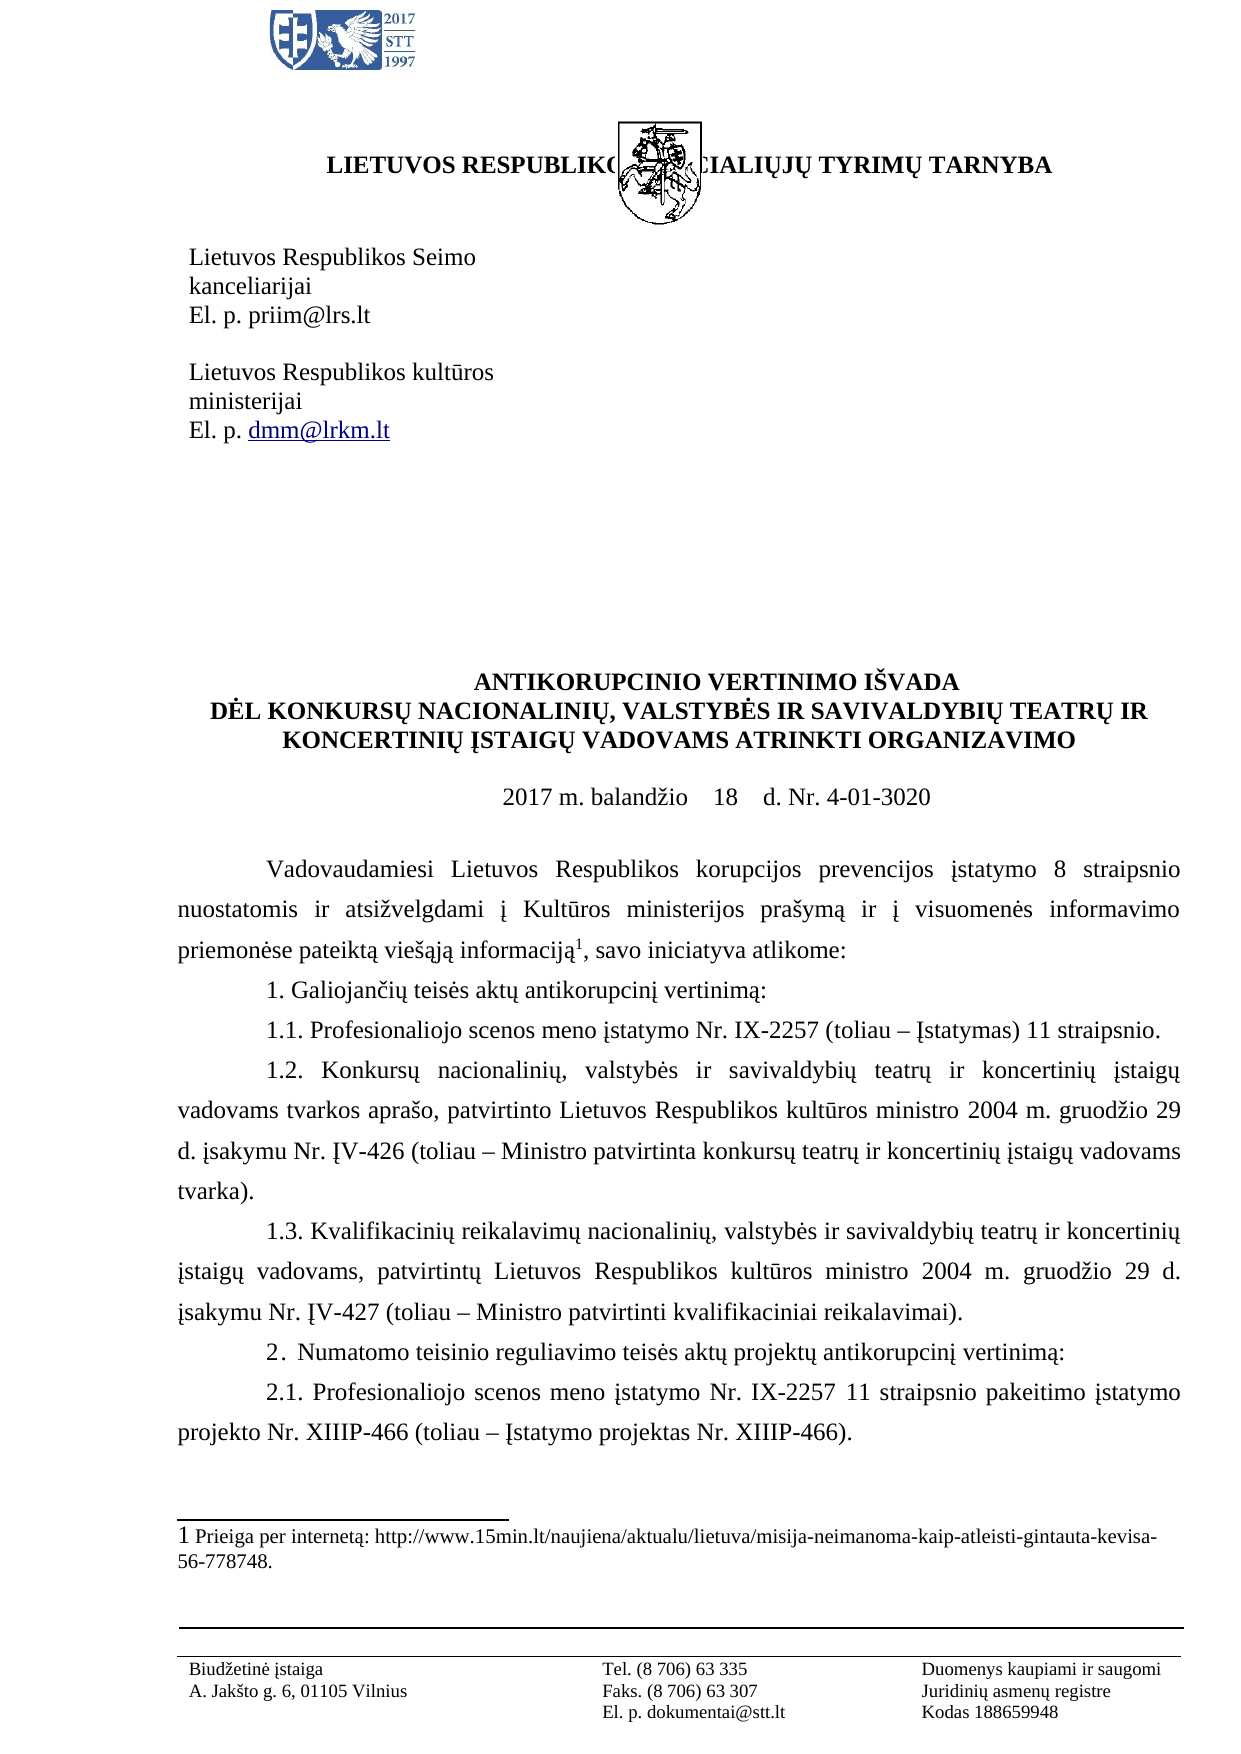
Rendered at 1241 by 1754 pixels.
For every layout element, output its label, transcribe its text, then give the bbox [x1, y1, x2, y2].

table_cell [177, 530, 1202, 552]
table_cell [973, 271, 1202, 530]
table_header LIETUVOS RESPUBLIKOS SPECIALIŲJŲ TYRIMŲ TARNYBA [177, 150, 615, 194]
text 1.3. Kvalifikacinių reikalavimų nacionalinių, valstybės ir savivaldybių teatrų ir koncertinių įstaigų vadovams, patvirtintų Lietuvos Respublikos kultūros ministro 2004 m. gruodžio 29 d. įsakymu Nr. ĮV-427 (toliau – Ministro patvirtinti kvalifikaciniai reikalavimai). [177, 1216, 1181, 1325]
text DĖL KONKURSŲ NACIONALINIŲ, VALSTYBĖS IR SAVIVALDYBIŲ TEATRŲ IR KONCERTINIŲ ĮSTAIGŲ VADOVAMS ATRINKTI ORGANIZAVIMO [177, 696, 1181, 754]
table_cell [177, 194, 1202, 242]
table_cell [595, 271, 758, 530]
text 1. Galiojančių teisės aktų antikorupcinį vertinimą: [177, 975, 1181, 1004]
text ANTIKORUPCINIO VERTINIMO IŠVADA [177, 667, 1181, 696]
table_cell [595, 243, 758, 271]
text Vadovaudamiesi Lietuvos Respublikos korupcijos prevencijos įstatymo 8 straipsnio nuostatomis ir atsižvelgdami į Kultūros ministerijos prašymą ir į visuomenės informavimo priemonėse pateiktą viešąją informaciją, savo iniciatyva atlikome: [177, 854, 1181, 963]
text 1.1. Profesionaliojo scenos meno įstatymo Nr. IX-2257 (toliau – Įstatymas) 11 straipsnio. [177, 1015, 1181, 1044]
text 1.2. Konkursų nacionalinių, valstybės ir savivaldybių teatrų ir koncertinių įstaigų vadovams tvarkos aprašo, patvirtinto Lietuvos Respublikos kultūros ministro 2004 m. gruodžio 29 d. įsakymu Nr. ĮV-426 (toliau – Ministro patvirtinta konkursų teatrų ir koncertinių įstaigų vadovams tvarka). [177, 1055, 1181, 1205]
table_cell [759, 271, 973, 530]
table_cell [759, 243, 973, 271]
text 2017 m. balandžio 18 d. Nr. 4-01-3020 [177, 782, 1181, 811]
table_cell [973, 243, 1202, 271]
table_cell Lietuvos Respublikos Seimo kanceliarijai El. p. priim@lrs.lt Lietuvos Respublikos kultūros ministerijai El. p. dmm@lrkm.lt [177, 243, 594, 530]
text 2. Numatomo teisinio reguliavimo teisės aktų projektų antikorupcinį vertinimą: [177, 1337, 1181, 1366]
text 2.1. Profesionaliojo scenos meno įstatymo Nr. IX-2257 11 straipsnio pakeitimo įstatymo projekto Nr. XIIIP-466 (toliau – Įstatymo projektas Nr. XIIIP-466). [177, 1377, 1181, 1446]
table_header LIETUVOS RESPUBLIKOS SPECIALIŲJŲ TYRIMŲ TARNYBA [703, 150, 1202, 194]
text Prieiga per internetą: http://www.15min.lt/naujiena/aktualu/lietuva/misija-neimanoma-kaip-atleisti-gintauta-kevisa-56-778748. [177, 1520, 1181, 1573]
